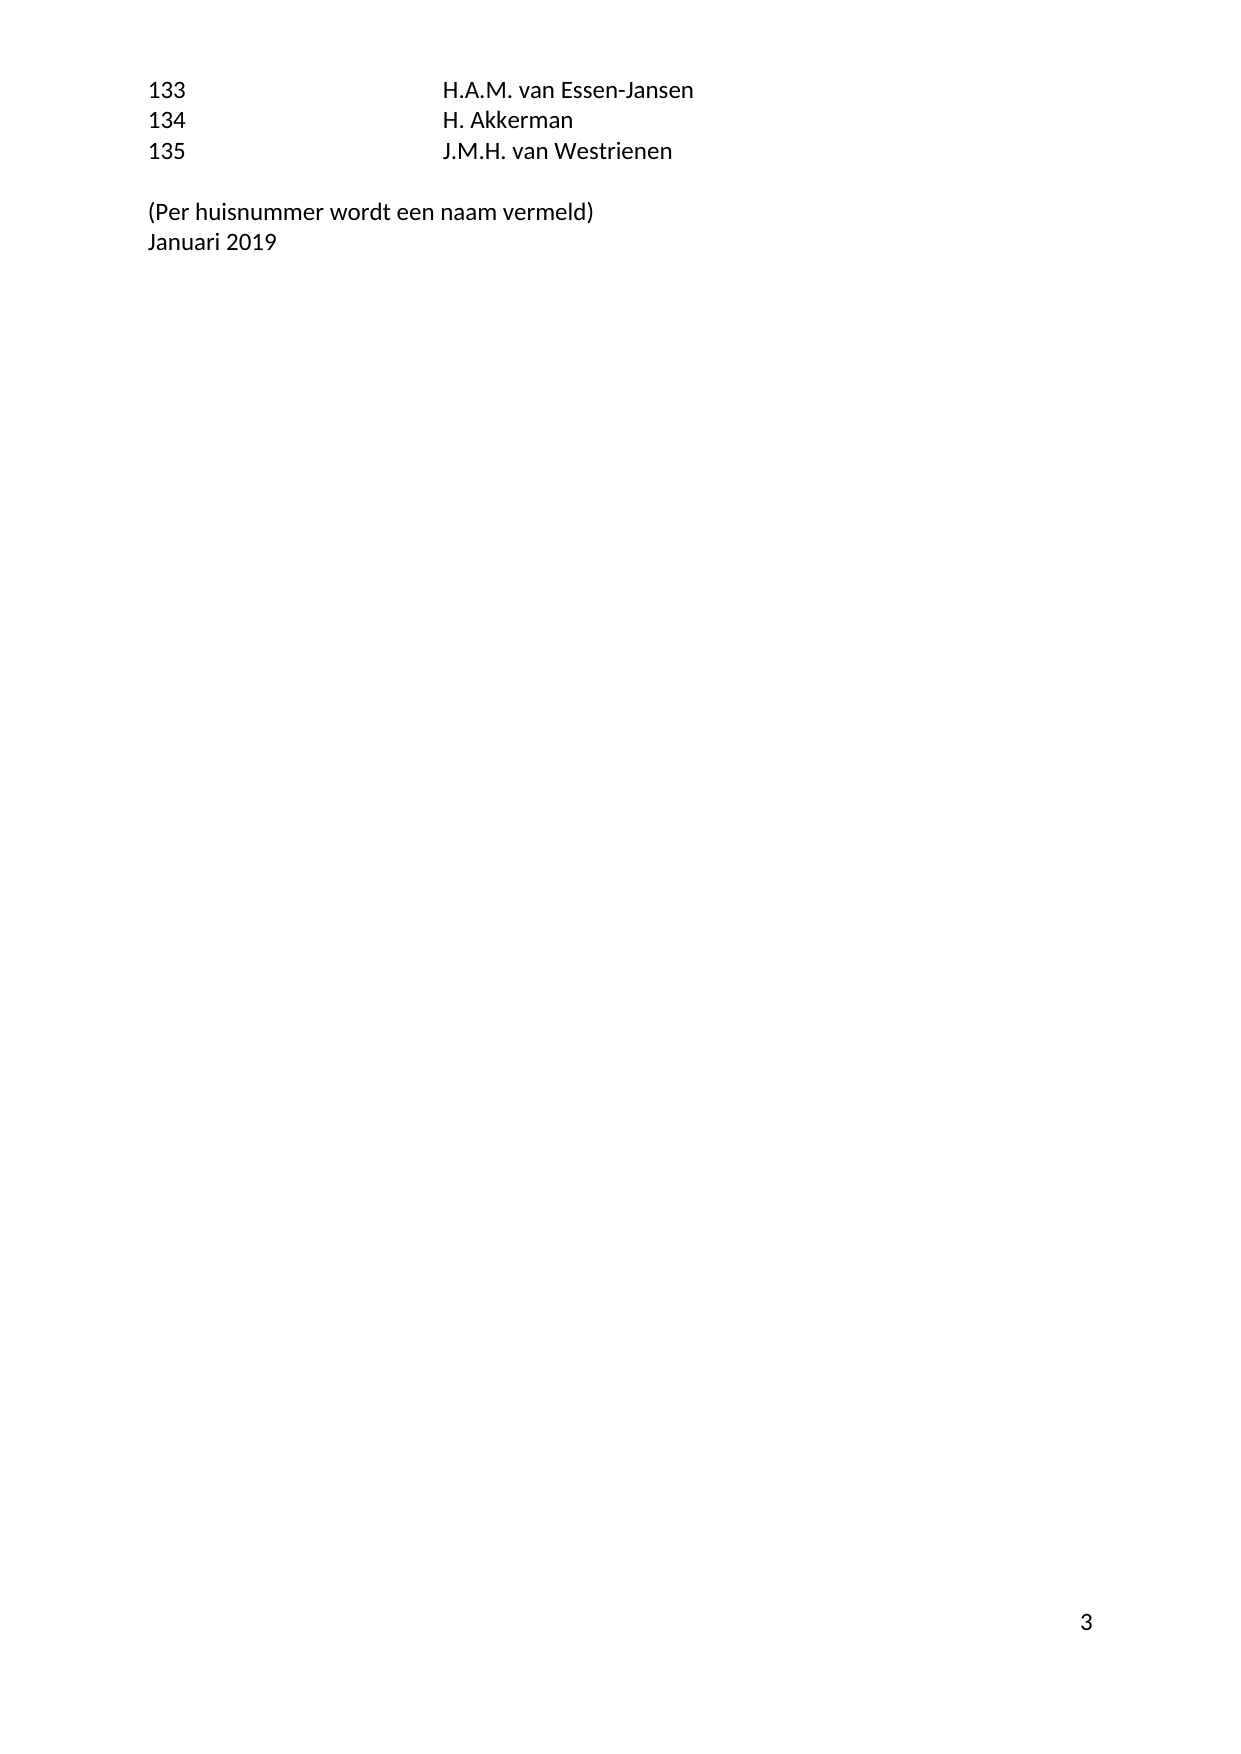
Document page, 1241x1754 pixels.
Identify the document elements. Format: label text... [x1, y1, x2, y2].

text 134 H. Akkerman [148, 104, 1093, 135]
text (Per huisnummer wordt een naam vermeld) [148, 196, 1093, 226]
text 135 J.M.H. van Westrienen [148, 135, 1093, 165]
text 133 H.A.M. van Essen-Jansen [148, 74, 1093, 104]
text Januari 2019 [148, 226, 1093, 257]
